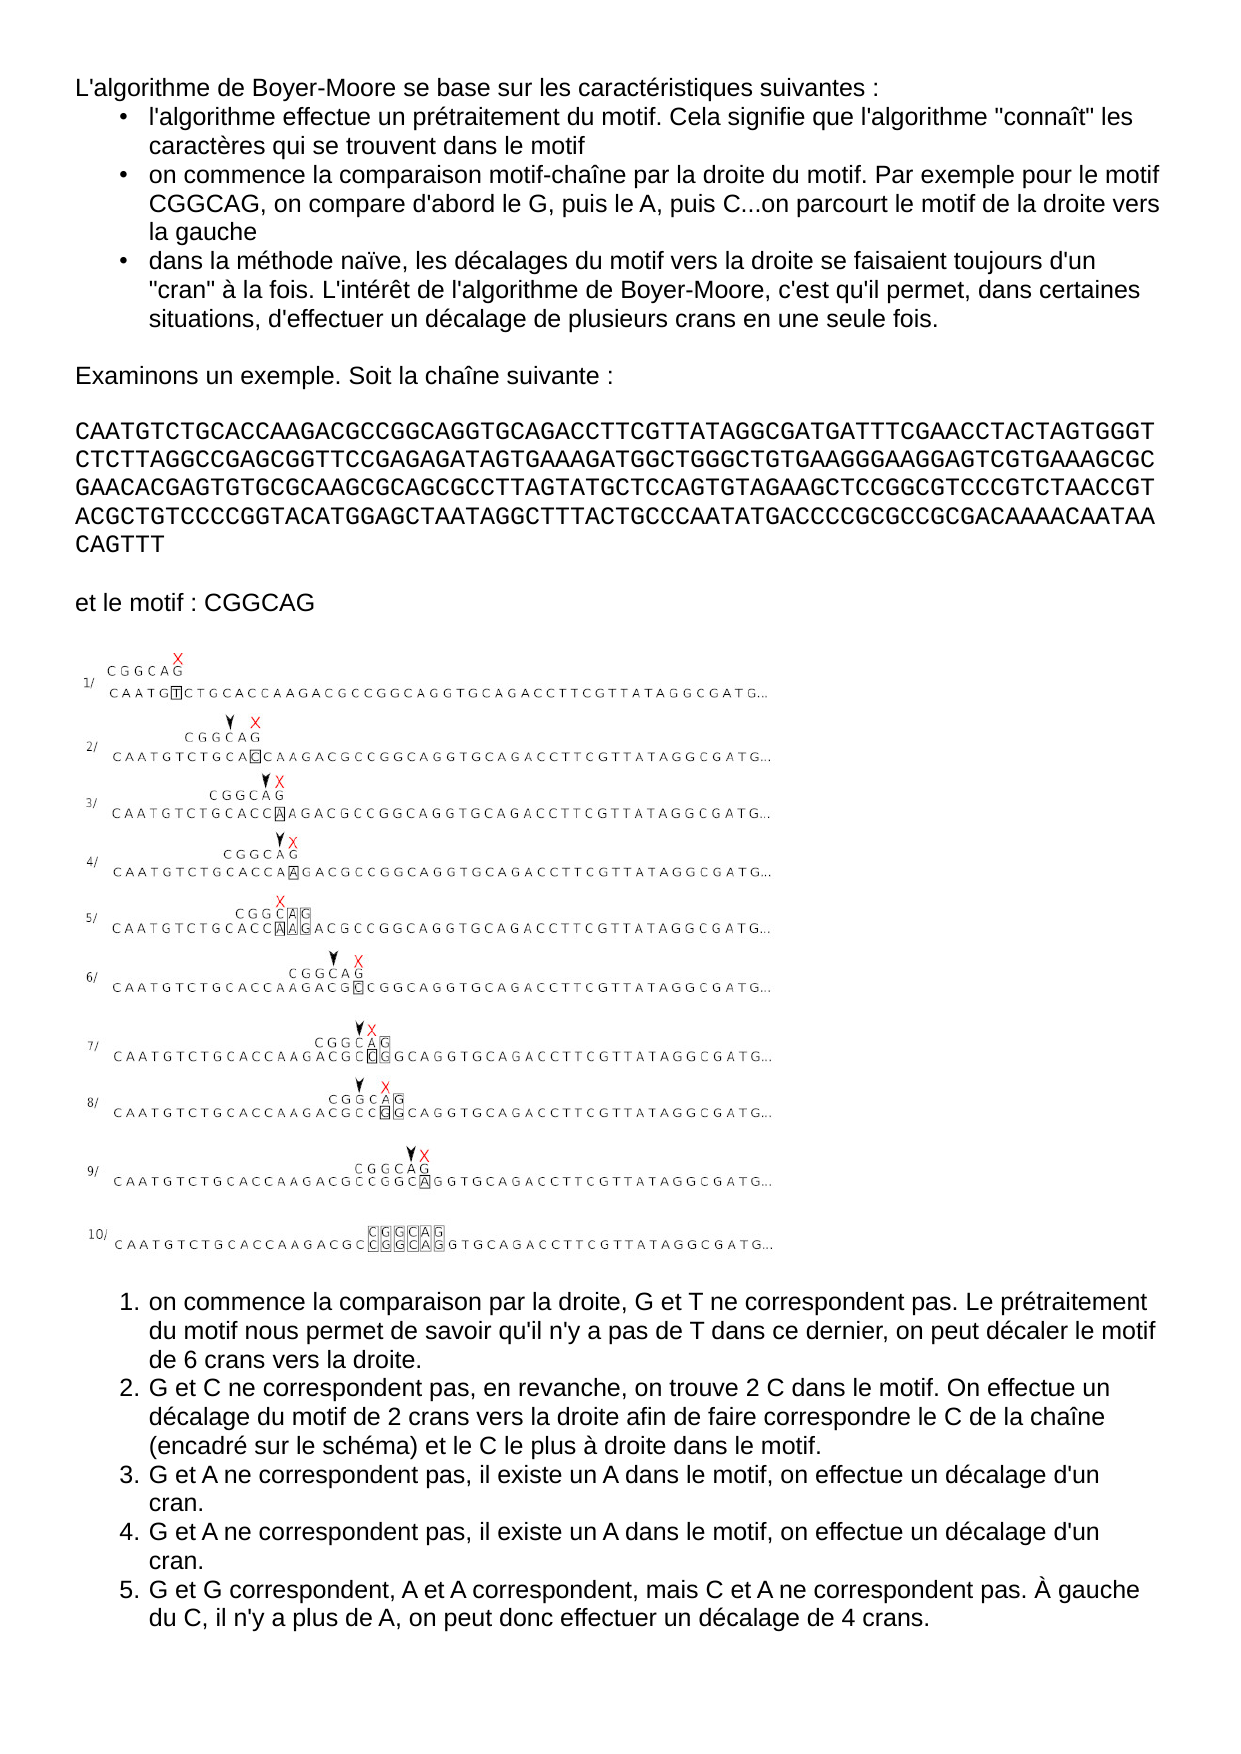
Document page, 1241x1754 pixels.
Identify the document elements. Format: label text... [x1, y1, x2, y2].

list on commence la comparaison par la droite, G et T ne correspondent pas. Le prétraitement du motif nous permet de savoir qu'il n'y a pas de T dans ce dernier, on peut décaler le motif de 6 crans vers la droite. [119, 1287, 1161, 1373]
text CAATGTCTGCACCAAGACGCCGGCAGGTGCAGACCTTCGTTATAGGCGATGATTTCGAACCTACTAGTGGGTCTCTTAGGCCGAGCGGTTCCGAGAGATAGTGAAAGATGGCTGGGCTGTGAAGGGAAGGAGTCGTGAAAGCGCGAACACGAGTGTGCGCAAGCGCAGCGCCTTAGTATGCTCCAGTGTAGAAGCTCCGGCGTCCCGTCTAACCGTACGCTGTCCCCGGTACATGGAGCTAATAGGCTTTACTGCCCAATATGACCCCGCGCCGCGACAAAACAATAACAGTTT [75, 418, 1161, 560]
list on commence la comparaison motif-chaîne par la droite du motif. Par exemple pour le motif CGGCAG, on compare d'abord le G, puis le A, puis C...on parcourt le motif de la droite vers la gauche [119, 160, 1161, 246]
list G et G correspondent, A et A correspondent, mais C et A ne correspondent pas. À gauche du C, il n'y a plus de A, on peut donc effectuer un décalage de 4 crans. [119, 1574, 1161, 1632]
list G et A ne correspondent pas, il existe un A dans le motif, on effectue un décalage d'un cran. [119, 1517, 1161, 1574]
text et le motif : CGGCAG [75, 588, 1161, 617]
text Examinons un exemple. Soit la chaîne suivante : [75, 361, 1161, 390]
list dans la méthode naïve, les décalages du motif vers la droite se faisaient toujours d'un "cran" à la fois. L'intérêt de l'algorithme de Boyer-Moore, c'est qu'il permet, dans certaines situations, d'effectuer un décalage de plusieurs crans en une seule fois. [119, 246, 1161, 332]
list G et C ne correspondent pas, en revanche, on trouve 2 C dans le motif. On effectue un décalage du motif de 2 crans vers la droite afin de faire correspondre le C de la chaîne (encadré sur le schéma) et le C le plus à droite dans le motif. [119, 1373, 1161, 1459]
list l'algorithme effectue un prétraitement du motif. Cela signifie que l'algorithme "connaît" les caractères qui se trouvent dans le motif [119, 102, 1161, 160]
text L'algorithme de Boyer-Moore se base sur les caractéristiques suivantes : [75, 73, 1161, 102]
picture [75, 645, 780, 1259]
list G et A ne correspondent pas, il existe un A dans le motif, on effectue un décalage d'un cran. [119, 1459, 1161, 1517]
